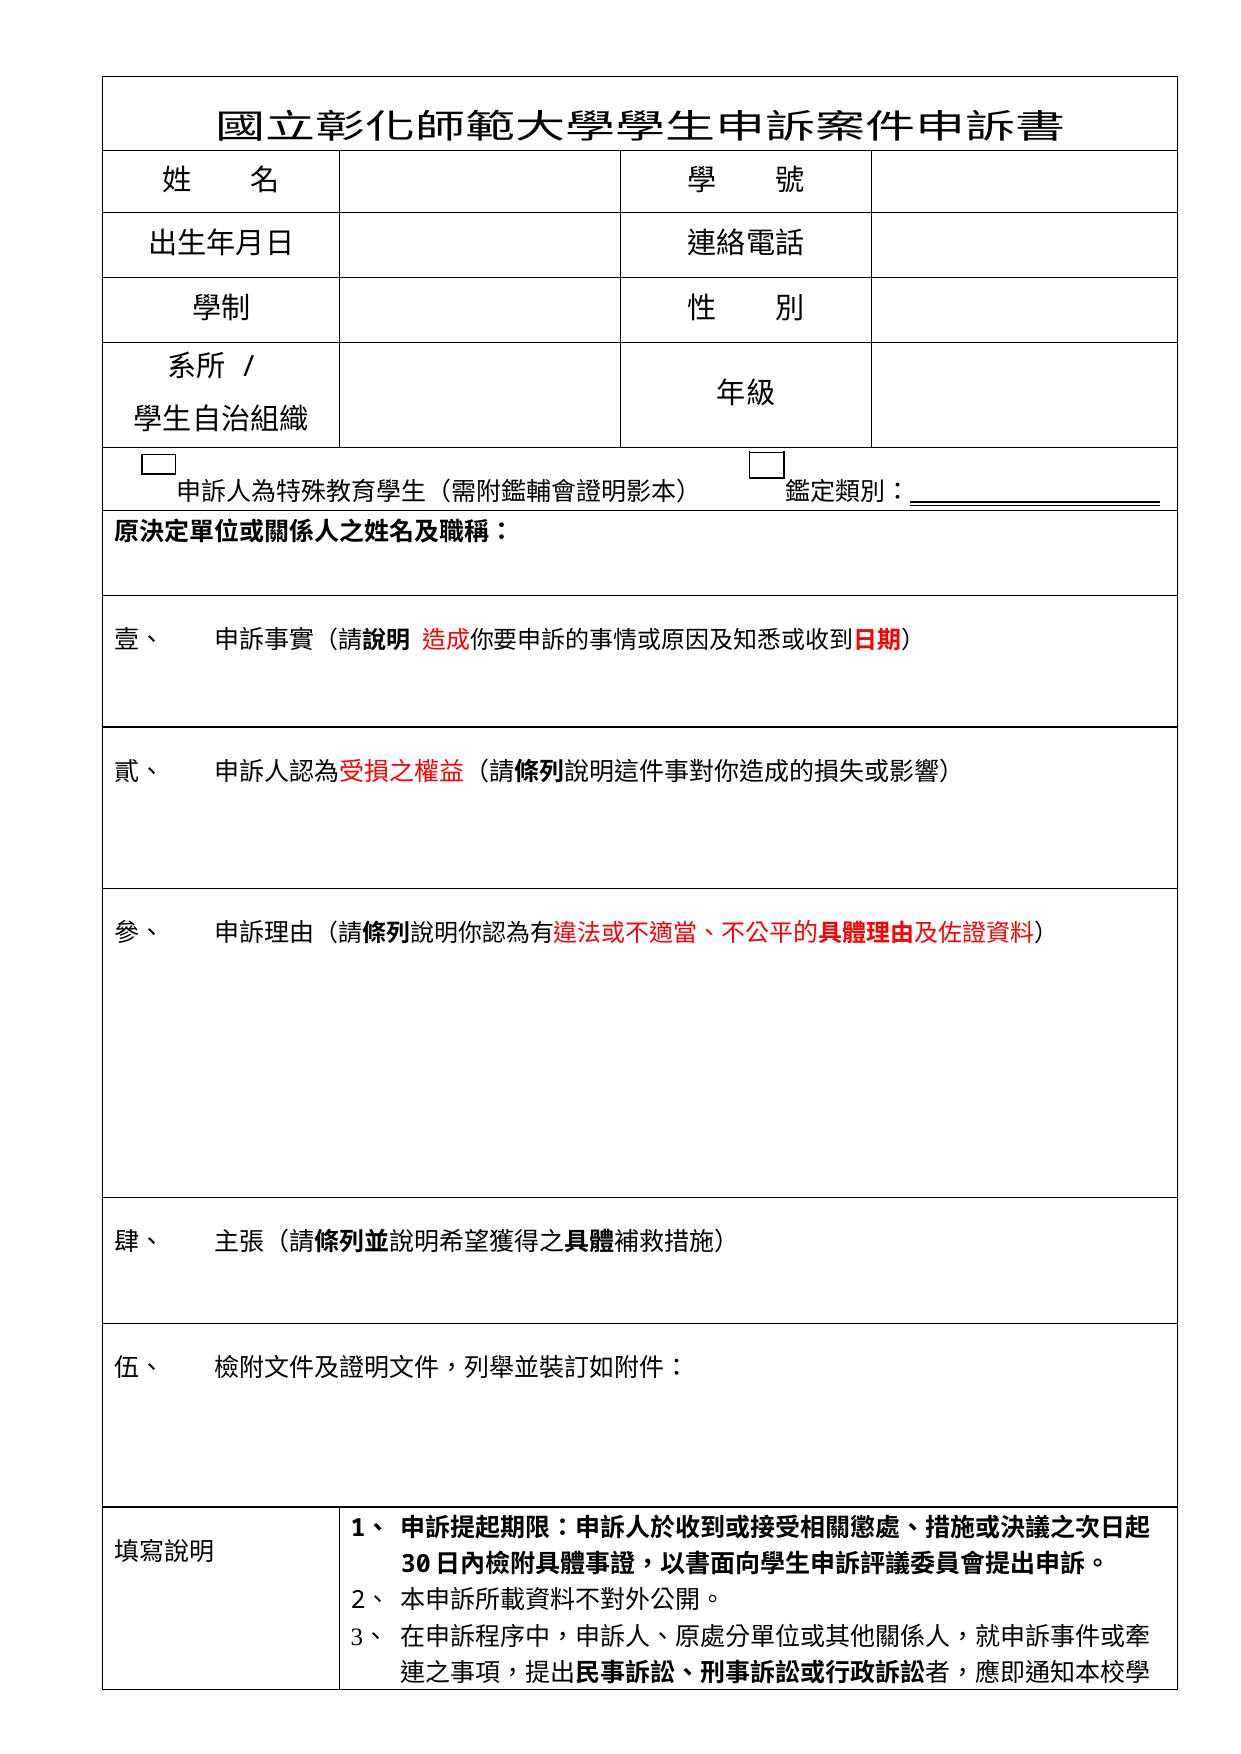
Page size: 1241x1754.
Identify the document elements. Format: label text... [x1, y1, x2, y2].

table_cell [872, 151, 1177, 212]
table_cell 申訴提起期限：申訴人於收到或接受相關懲處、措施或決議之次日起30日內檢附具體事證，以書面向學生申訴評議委員會提出申訴。 本申訴所載資料不對外公開。 在申訴程序中，申訴人、原處分單位或其他關係人，就申訴事件或牽連之事項，提出民事訴訟、刑事訴訟或行政訴訟者，應即通知本校學 [340, 1508, 1177, 1689]
table_header 國立彰化師範大學學生申訴案件申訴書 [103, 77, 1177, 150]
table_cell 申訴事實（請說明 造成你要申訴的事情或原因及知悉或收到日期） [103, 596, 1177, 726]
table_cell 系所 / 學生自治組織 [103, 343, 339, 447]
table_cell 年級 [621, 343, 871, 447]
table_cell [872, 343, 1177, 447]
table_cell [340, 213, 620, 277]
table_cell 申訴理由（請條列說明你認為有違法或不適當、不公平的具體理由及佐證資料） [103, 889, 1177, 1197]
table_cell 原決定單位或關係人之姓名及職稱： [103, 511, 1177, 594]
table_cell [340, 278, 620, 342]
table_cell [340, 151, 620, 212]
table_cell 學制 [103, 278, 339, 342]
table_cell 出生年月日 [103, 213, 339, 277]
table_cell 學 號 [621, 151, 871, 212]
table_cell 申訴人為特殊教育學生（需附鑑輔會證明影本） 鑑定類別： [103, 448, 1177, 510]
table_cell [872, 278, 1177, 342]
table_cell 主張（請條列並說明希望獲得之具體補救措施） [103, 1198, 1177, 1323]
table_cell 填寫說明 [103, 1508, 339, 1689]
table_cell 檢附文件及證明文件，列舉並裝訂如附件： [103, 1324, 1177, 1506]
table_cell [340, 343, 620, 447]
table_cell [872, 213, 1177, 277]
table_cell 姓 名 [103, 151, 339, 212]
table_cell 連絡電話 [621, 213, 871, 277]
table_cell 性 別 [621, 278, 871, 342]
table_cell 申訴人認為受損之權益（請條列說明這件事對你造成的損失或影響） [103, 728, 1177, 888]
